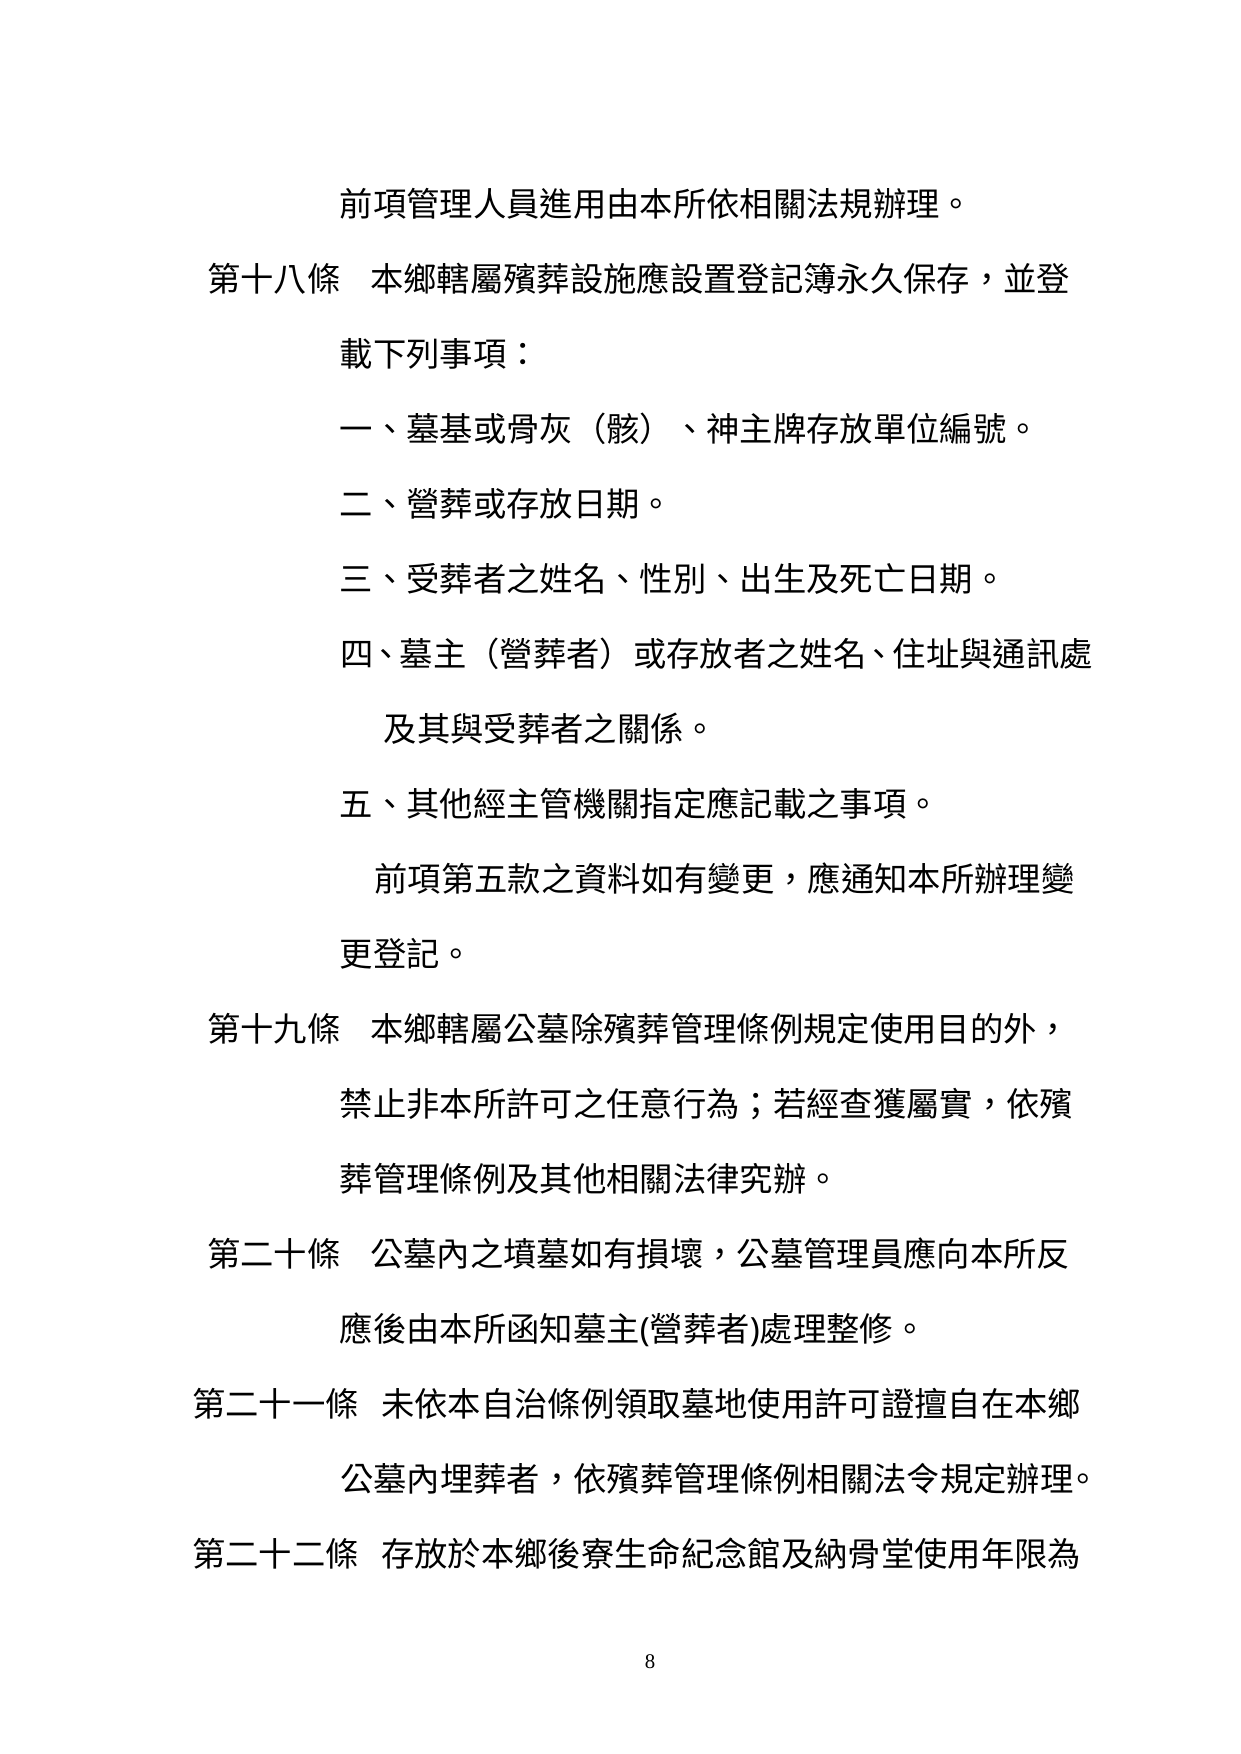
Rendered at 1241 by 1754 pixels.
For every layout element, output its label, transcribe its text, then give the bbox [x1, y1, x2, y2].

text 五、其他經主管機關指定應記載之事項。 [339, 764, 1092, 839]
text 四、墓主（營葬者）或存放者之姓名、住址與通訊處及其與受葬者之關係。 [340, 614, 1092, 764]
text 二、營葬或存放日期。 [339, 464, 1092, 539]
text 前項管理人員進用由本所依相關法規辦理。 [292, 164, 1092, 239]
text 第二十條 公墓內之墳墓如有損壞，公墓管理員應向本所反應後由本所函知墓主(營葬者)處理整修。 [207, 1214, 1078, 1364]
text 第十九條 本鄉轄屬公墓除殯葬管理條例規定使用目的外，禁止非本所許可之任意行為；若經查獲屬實，依殯葬管理條例及其他相關法律究辦。 [207, 989, 1092, 1214]
text 前項第五款之資料如有變更，應通知本所辦理變更登記。 [339, 839, 1092, 989]
text 第二十一條 未依本自治條例領取墓地使用許可證擅自在本鄉公墓內埋葬者，依殯葬管理條例相關法令規定辦理。 [192, 1364, 1092, 1514]
text 三、受葬者之姓名、性別、出生及死亡日期。 [339, 539, 1092, 614]
text 一、墓基或骨灰（骸）、神主牌存放單位編號。 [339, 389, 1092, 464]
text 第二十二條 存放於本鄉後寮生命紀念館及納骨堂使用年限為四十年，於使用年限屆滿時，由遺族依規定之骨灰拋灑、植存或其他方式處理，無遺族或遺族不處理者，由本所存放於骨灰(骸)存放設施或以其它方式處理之。 [192, 1514, 1092, 1589]
text 第十八條 本鄉轄屬殯葬設施應設置登記簿永久保存，並登載下列事項： [207, 239, 1092, 389]
